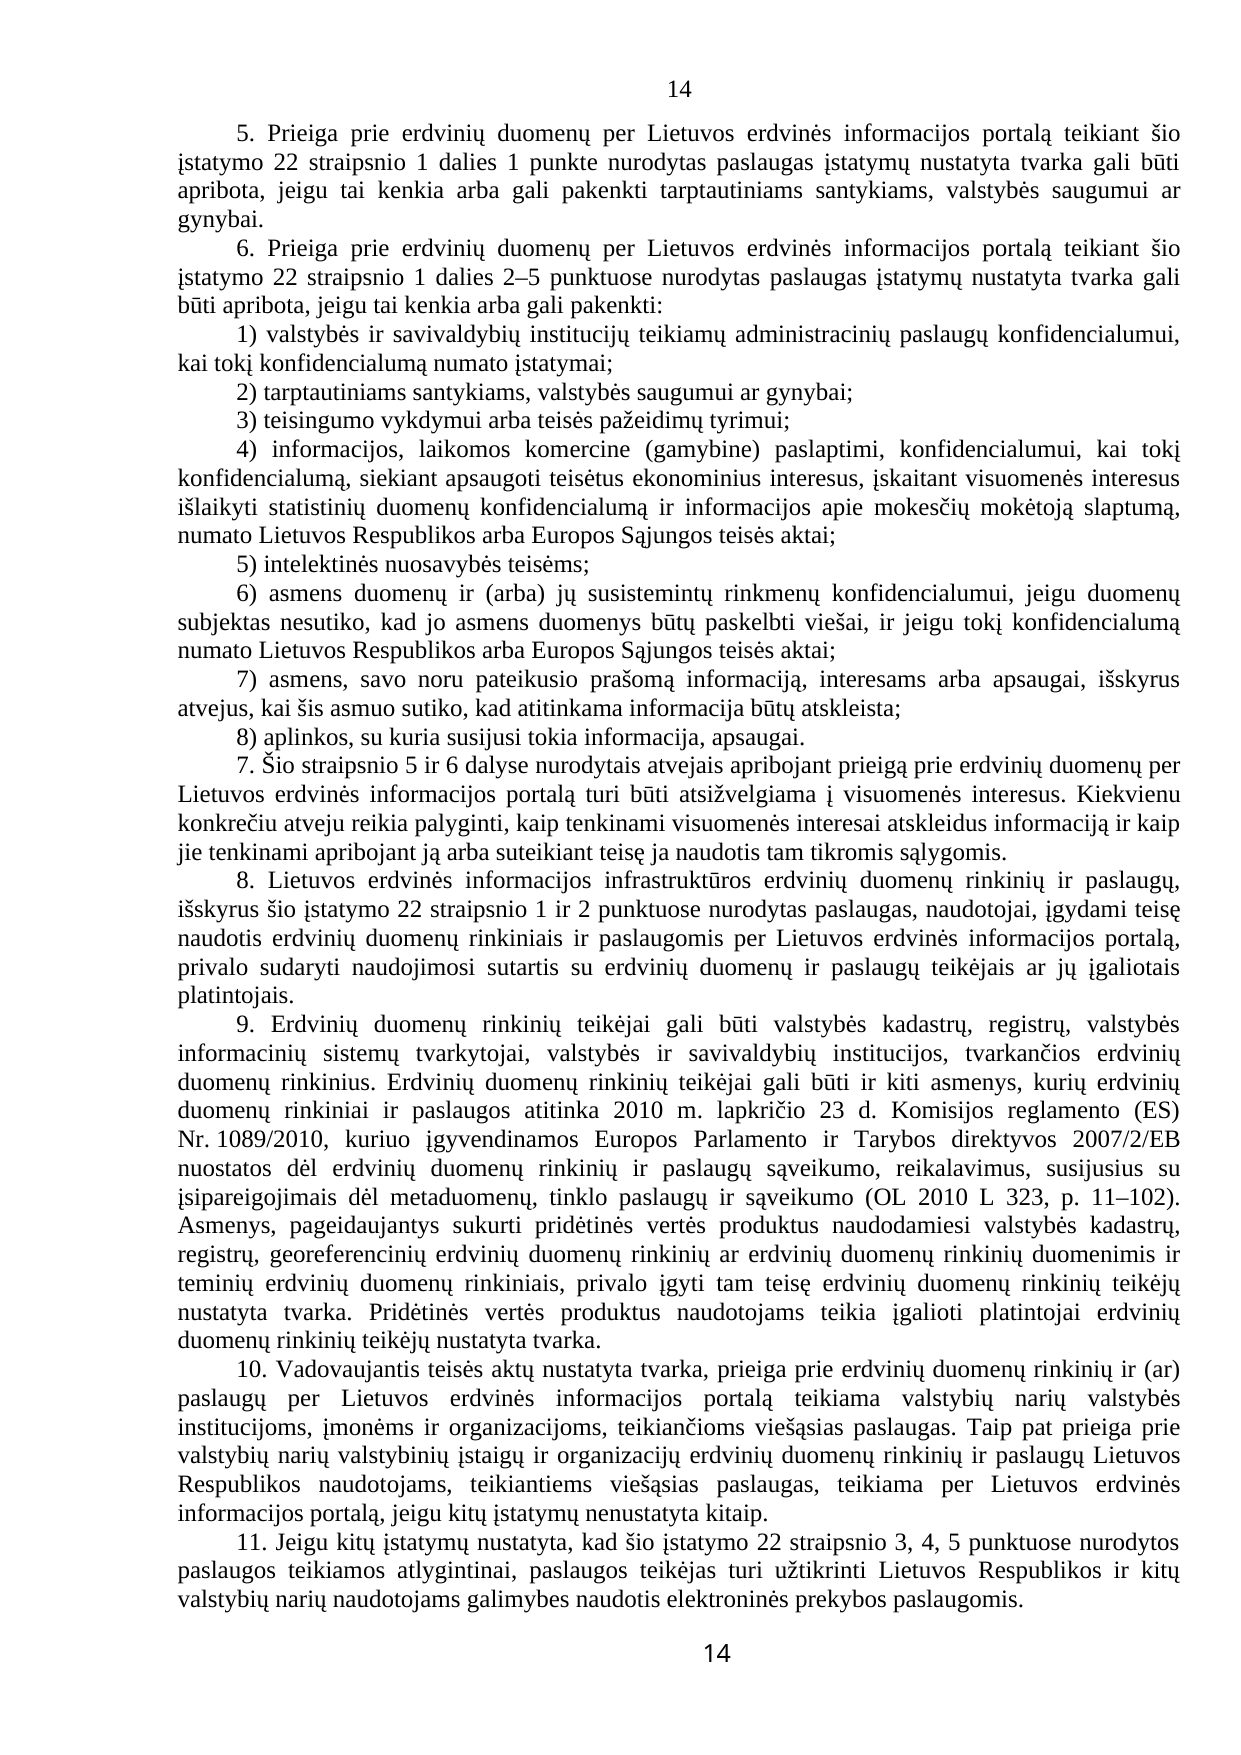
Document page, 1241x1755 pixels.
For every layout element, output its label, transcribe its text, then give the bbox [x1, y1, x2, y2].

text 8) aplinkos, su kuria susijusi tokia informacija, apsaugai. [177, 722, 1181, 751]
text 1) valstybės ir savivaldybių institucijų teikiamų administracinių paslaugų konfidencialumui, kai tokį konfidencialumą numato įstatymai; [177, 319, 1181, 377]
text 5. Prieiga prie erdvinių duomenų per Lietuvos erdvinės informacijos portalą teikiant šio įstatymo 22 straipsnio 1 dalies 1 punkte nurodytas paslaugas įstatymų nustatyta tvarka gali būti apribota, jeigu tai kenkia arba gali pakenkti tarptautiniams santykiams, valstybės saugumui ar gynybai. [177, 118, 1181, 233]
text 8. Lietuvos erdvinės informacijos infrastruktūros erdvinių duomenų rinkinių ir paslaugų, išskyrus šio įstatymo 22 straipsnio 1 ir 2 punktuose nurodytas paslaugas, naudotojai, įgydami teisę naudotis erdvinių duomenų rinkiniais ir paslaugomis per Lietuvos erdvinės informacijos portalą, privalo sudaryti naudojimosi sutartis su erdvinių duomenų ir paslaugų teikėjais ar jų įgaliotais platintojais. [177, 866, 1181, 1009]
text 10. Vadovaujantis teisės aktų nustatyta tvarka, prieiga prie erdvinių duomenų rinkinių ir (ar) paslaugų per Lietuvos erdvinės informacijos portalą teikiama valstybių narių valstybės institucijoms, įmonėms ir organizacijoms, teikiančioms viešąsias paslaugas. Taip pat prieiga prie valstybių narių valstybinių įstaigų ir organizacijų erdvinių duomenų rinkinių ir paslaugų Lietuvos Respublikos naudotojams, teikiantiems viešąsias paslaugas, teikiama per Lietuvos erdvinės informacijos portalą, jeigu kitų įstatymų nenustatyta kitaip. [177, 1354, 1181, 1527]
text 9. Erdvinių duomenų rinkinių teikėjai gali būti valstybės kadastrų, registrų, valstybės informacinių sistemų tvarkytojai, valstybės ir savivaldybių institucijos, tvarkančios erdvinių duomenų rinkinius. Erdvinių duomenų rinkinių teikėjai gali būti ir kiti asmenys, kurių erdvinių duomenų rinkiniai ir paslaugos atitinka 2010 m. lapkričio 23 d. Komisijos reglamento (ES) Nr. 1089/2010, kuriuo įgyvendinamos Europos Parlamento ir Tarybos direktyvos 2007/2/EB nuostatos dėl erdvinių duomenų rinkinių ir paslaugų sąveikumo, reikalavimus, susijusius su įsipareigojimais dėl metaduomenų, tinklo paslaugų ir sąveikumo (OL 2010 L 323, p. 11–102). Asmenys, pageidaujantys sukurti pridėtinės vertės produktus naudodamiesi valstybės kadastrų, registrų, georeferencinių erdvinių duomenų rinkinių ar erdvinių duomenų rinkinių duomenimis ir teminių erdvinių duomenų rinkiniais, privalo įgyti tam teisę erdvinių duomenų rinkinių teikėjų nustatyta tvarka. Pridėtinės vertės produktus naudotojams teikia įgalioti platintojai erdvinių duomenų rinkinių teikėjų nustatyta tvarka. [177, 1009, 1181, 1354]
text 3) teisingumo vykdymui arba teisės pažeidimų tyrimui; [177, 406, 1181, 434]
text 5) intelektinės nuosavybės teisėms; [177, 549, 1181, 578]
text 2) tarptautiniams santykiams, valstybės saugumui ar gynybai; [177, 377, 1181, 406]
text 7) asmens, savo noru pateikusio prašomą informaciją, interesams arba apsaugai, išskyrus atvejus, kai šis asmuo sutiko, kad atitinkama informacija būtų atskleista; [177, 664, 1181, 722]
text 11. Jeigu kitų įstatymų nustatyta, kad šio įstatymo 22 straipsnio 3, 4, 5 punktuose nurodytos paslaugos teikiamos atlygintinai, paslaugos teikėjas turi užtikrinti Lietuvos Respublikos ir kitų valstybių narių naudotojams galimybes naudotis elektroninės prekybos paslaugomis. [177, 1527, 1181, 1613]
text 6) asmens duomenų ir (arba) jų susistemintų rinkmenų konfidencialumui, jeigu duomenų subjektas nesutiko, kad jo asmens duomenys būtų paskelbti viešai, ir jeigu tokį konfidencialumą numato Lietuvos Respublikos arba Europos Sąjungos teisės aktai; [177, 578, 1181, 664]
text 4) informacijos, laikomos komercine (gamybine) paslaptimi, konfidencialumui, kai tokį konfidencialumą, siekiant apsaugoti teisėtus ekonominius interesus, įskaitant visuomenės interesus išlaikyti statistinių duomenų konfidencialumą ir informacijos apie mokesčių mokėtoją slaptumą, numato Lietuvos Respublikos arba Europos Sąjungos teisės aktai; [177, 434, 1181, 549]
text 7. Šio straipsnio 5 ir 6 dalyse nurodytais atvejais apribojant prieigą prie erdvinių duomenų per Lietuvos erdvinės informacijos portalą turi būti atsižvelgiama į visuomenės interesus. Kiekvienu konkrečiu atveju reikia palyginti, kaip tenkinami visuomenės interesai atskleidus informaciją ir kaip jie tenkinami apribojant ją arba suteikiant teisę ja naudotis tam tikromis sąlygomis. [177, 751, 1181, 866]
text 6. Prieiga prie erdvinių duomenų per Lietuvos erdvinės informacijos portalą teikiant šio įstatymo 22 straipsnio 1 dalies 2–5 punktuose nurodytas paslaugas įstatymų nustatyta tvarka gali būti apribota, jeigu tai kenkia arba gali pakenkti: [177, 233, 1181, 319]
